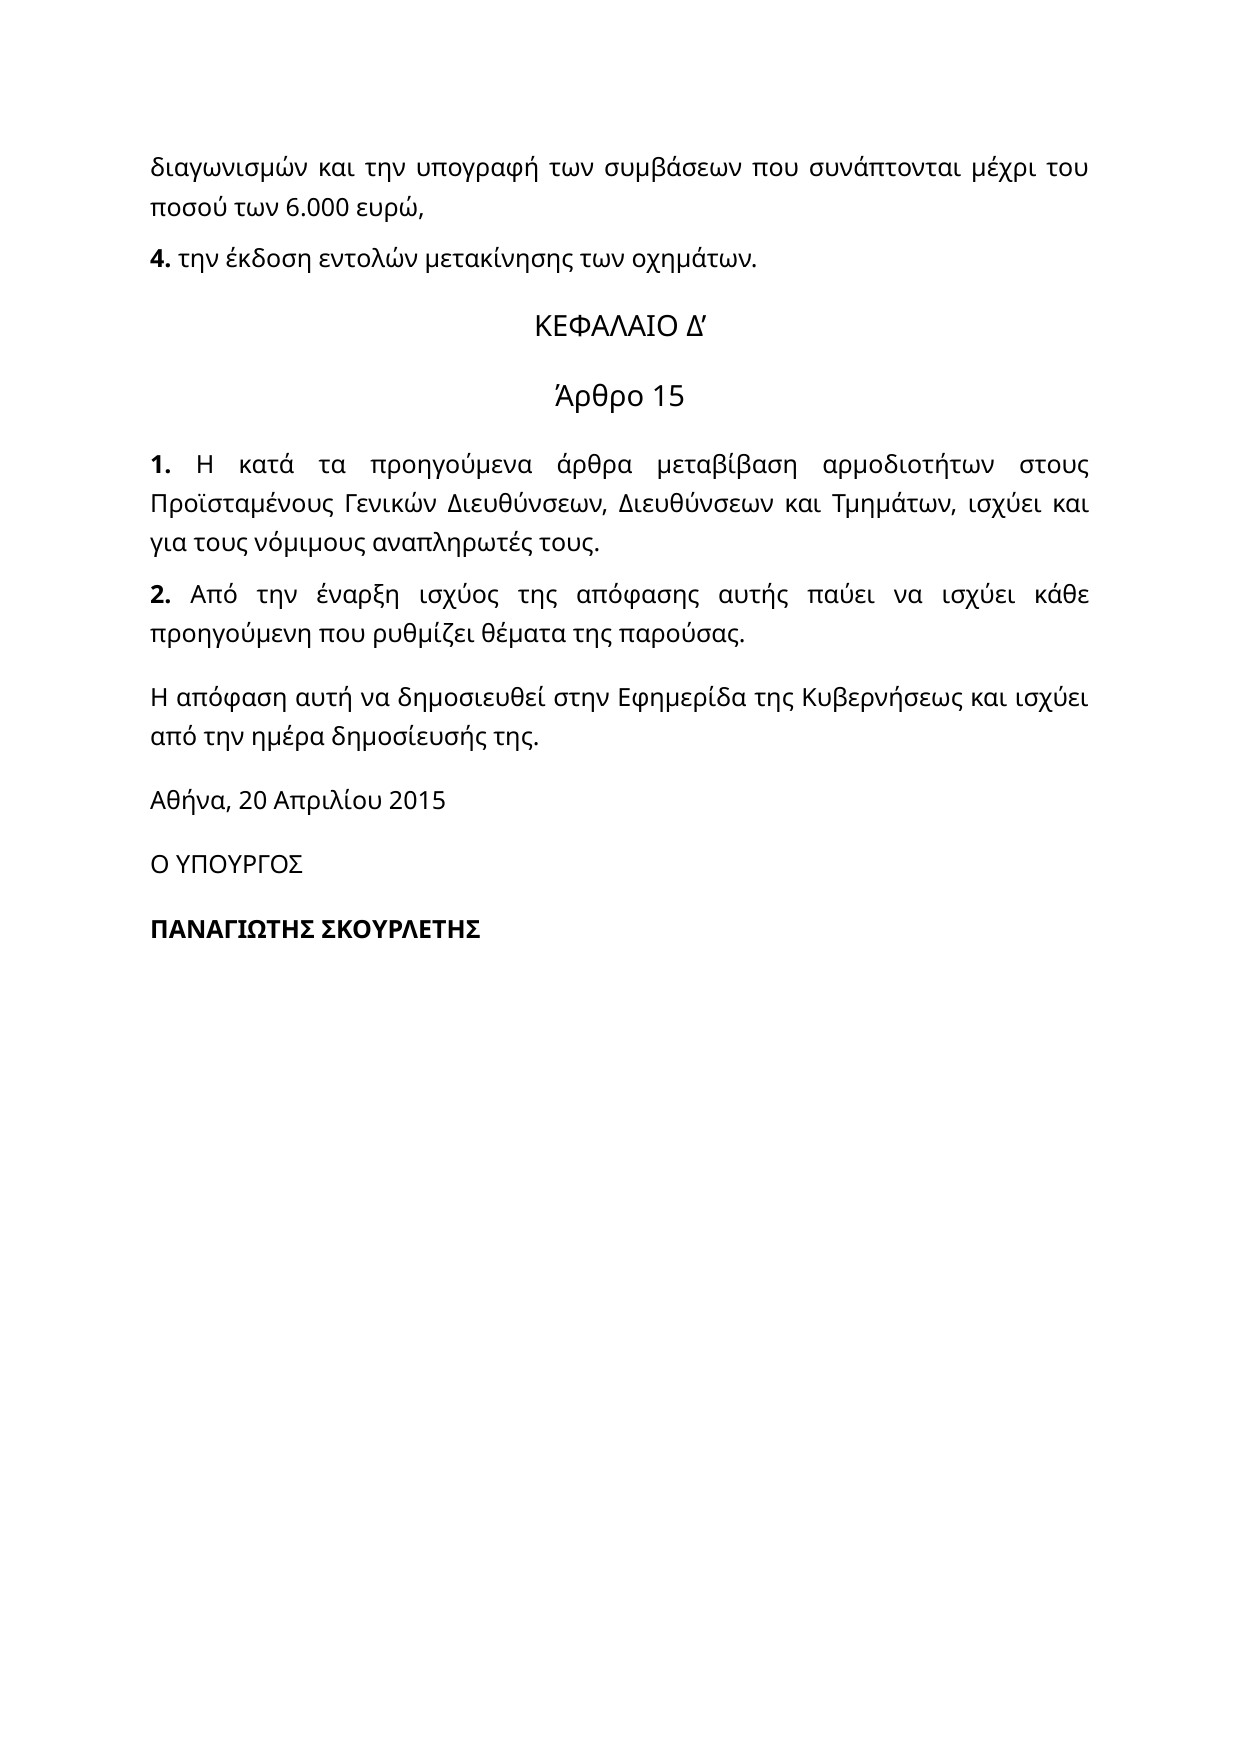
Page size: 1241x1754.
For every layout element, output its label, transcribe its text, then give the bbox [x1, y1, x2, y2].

text ΠΑΝΑΓΙΩΤΗΣ ΣΚΟΥΡΛΕΤΗΣ [150, 911, 1090, 945]
text Ο ΥΠΟΥΡΓΟΣ [150, 847, 1090, 881]
text διαγωνισμών και την υπογραφή των συμβάσεων που συνάπτονται μέχρι του ποσού των 6.000 ευρώ, [150, 150, 1090, 223]
text 1. Η κατά τα προηγούμενα άρθρα μεταβίβαση αρμοδιοτήτων στους Προϊσταμένους Γενικών Διευθύνσεων, Διευθύνσεων και Τμημάτων, ισχύει και για τους νόμιμους αναπληρωτές τους. [150, 446, 1090, 559]
subtitle Άρθρο 15 [150, 376, 1090, 415]
text Αθήνα, 20 Απριλίου 2015 [150, 783, 1090, 817]
text 2. Από την έναρξη ισχύος της απόφασης αυτής παύει να ισχύει κάθε προηγούμενη που ρυθμίζει θέματα της παρούσας. [150, 576, 1090, 649]
subtitle ΚΕΦΑΛΑΙΟ Δ’ [150, 305, 1090, 345]
text 4. την έκδοση εντολών μετακίνησης των οχημάτων. [150, 241, 1090, 275]
text Η απόφαση αυτή να δημοσιευθεί στην Εφημερίδα της Κυβερνήσεως και ισχύει από την ημέρα δημοσίευσής της. [150, 679, 1090, 753]
